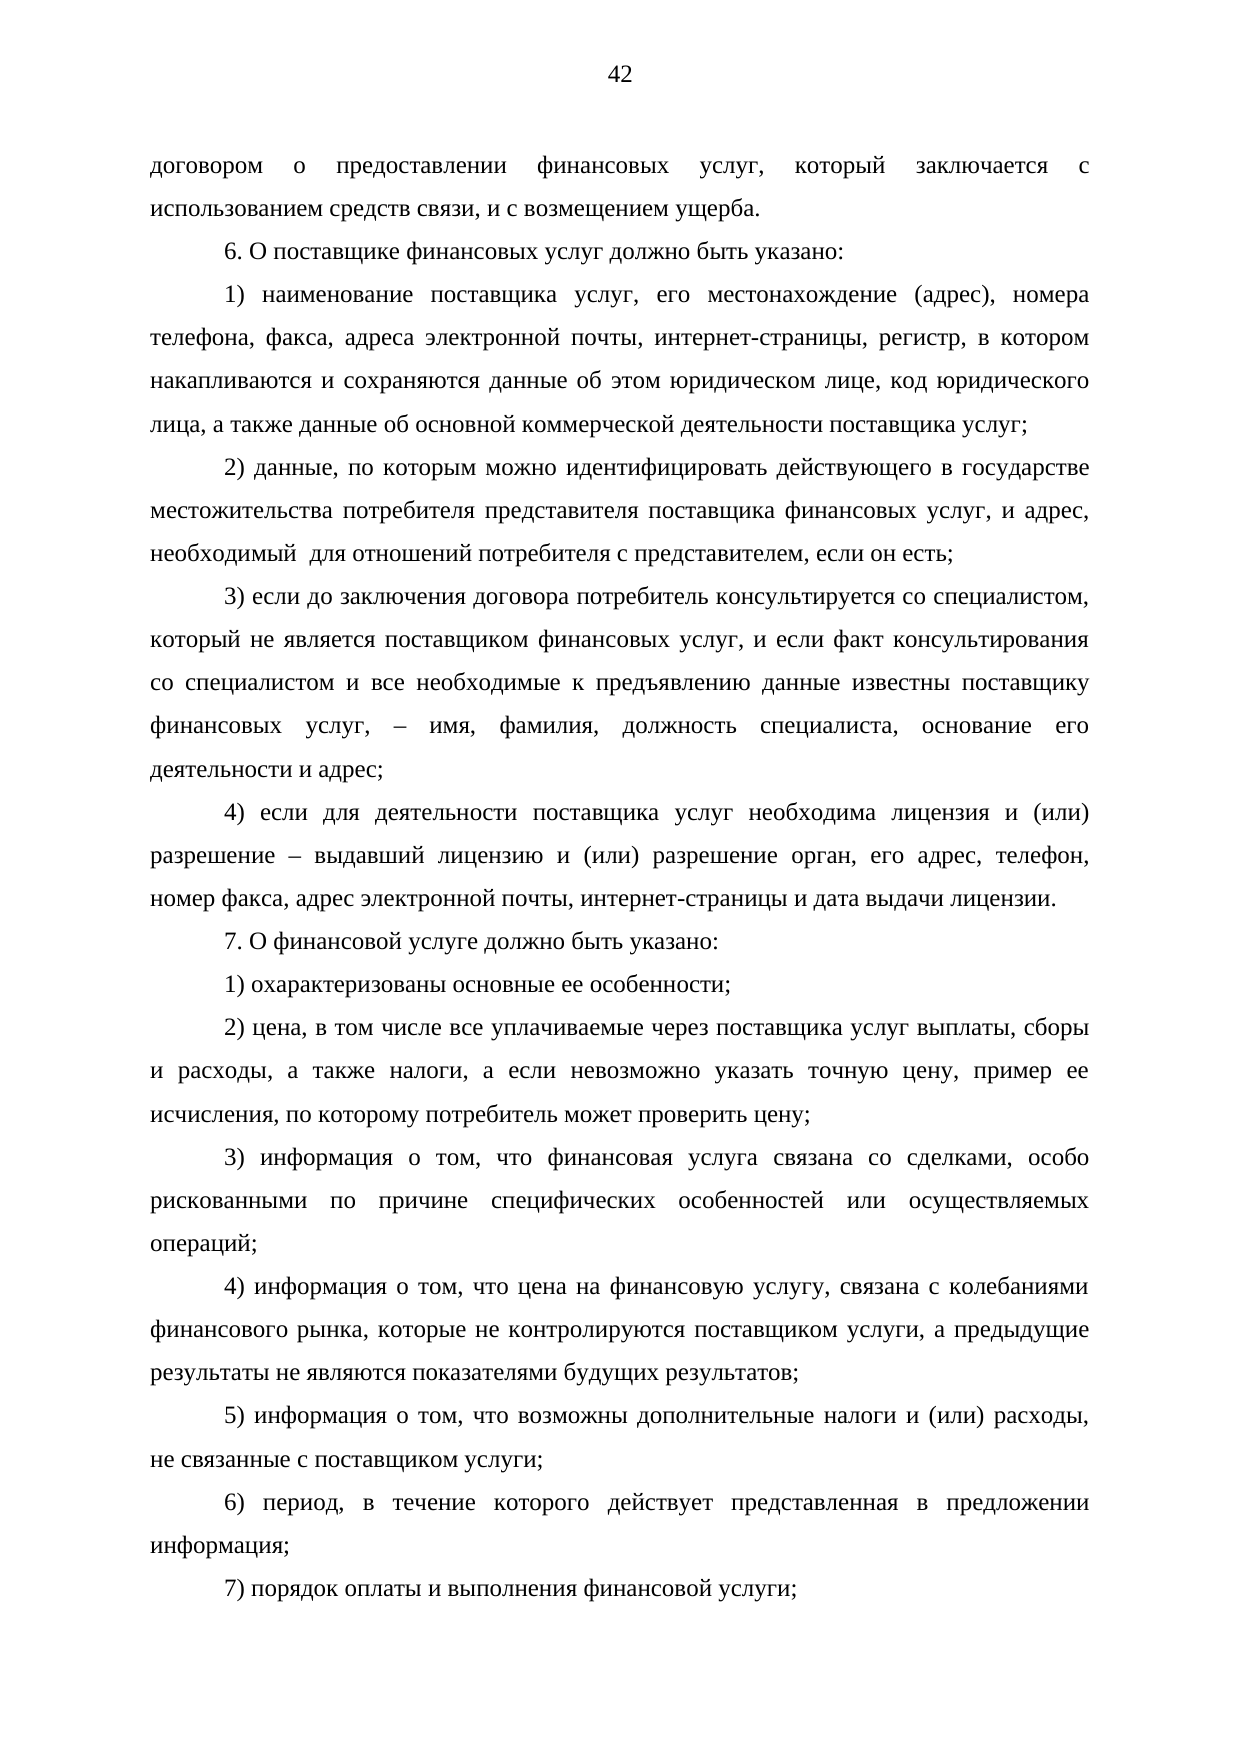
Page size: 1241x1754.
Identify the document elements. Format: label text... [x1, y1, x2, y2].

text договором о предоставлении финансовых услуг, который заключается с использованием средств связи, и с возмещением ущерба. [150, 150, 1090, 222]
text 4) информация о том, что цена на финансовую услугу, связана с колебаниями финансового рынка, которые не контролируются поставщиком услуги, а предыдущие результаты не являются показателями будущих результатов; [150, 1271, 1090, 1386]
text 5) информация о том, что возможны дополнительные налоги и (или) расходы, не связанные с поставщиком услуги; [150, 1401, 1090, 1472]
text 4) если для деятельности поставщика услуг необходима лицензия и (или) разрешение – выдавший лицензию и (или) разрешение орган, его адрес, телефон, номер факса, адрес электронной почты, интернет-страницы и дата выдачи лицензии. [150, 797, 1090, 912]
text 3) информация о том, что финансовая услуга связана со сделками, особо рискованными по причине специфических особенностей или осуществляемых операций; [150, 1142, 1090, 1257]
text 6) период, в течение которого действует представленная в предложении информация; [150, 1487, 1090, 1559]
text 1) охарактеризованы основные ее особенности; [150, 969, 1090, 998]
text 6. О поставщике финансовых услуг должно быть указано: [150, 236, 1090, 265]
text 7) порядок оплаты и выполнения финансовой услуги; [150, 1573, 1090, 1602]
text 2) данные, по которым можно идентифицировать действующего в государстве местожительства потребителя представителя поставщика финансовых услуг, и адрес, необходимый для отношений потребителя с представителем, если он есть; [150, 452, 1090, 567]
text 3) если до заключения договора потребитель консультируется со специалистом, который не является поставщиком финансовых услуг, и если факт консультирования со специалистом и все необходимые к предъявлению данные известны поставщику финансовых услуг, – имя, фамилия, должность специалиста, основание его деятельности и адрес; [150, 581, 1090, 782]
text 7. О финансовой услуге должно быть указано: [150, 926, 1090, 955]
text 2) цена, в том числе все уплачиваемые через поставщика услуг выплаты, сборы и расходы, а также налоги, а если невозможно указать точную цену, пример ее исчисления, по которому потребитель может проверить цену; [150, 1012, 1090, 1127]
text 1) наименование поставщика услуг, его местонахождение (адрес), номера телефона, факса, адреса электронной почты, интернет-страницы, регистр, в котором накапливаются и сохраняются данные об этом юридическом лице, код юридического лица, а также данные об основной коммерческой деятельности поставщика услуг; [150, 279, 1090, 437]
